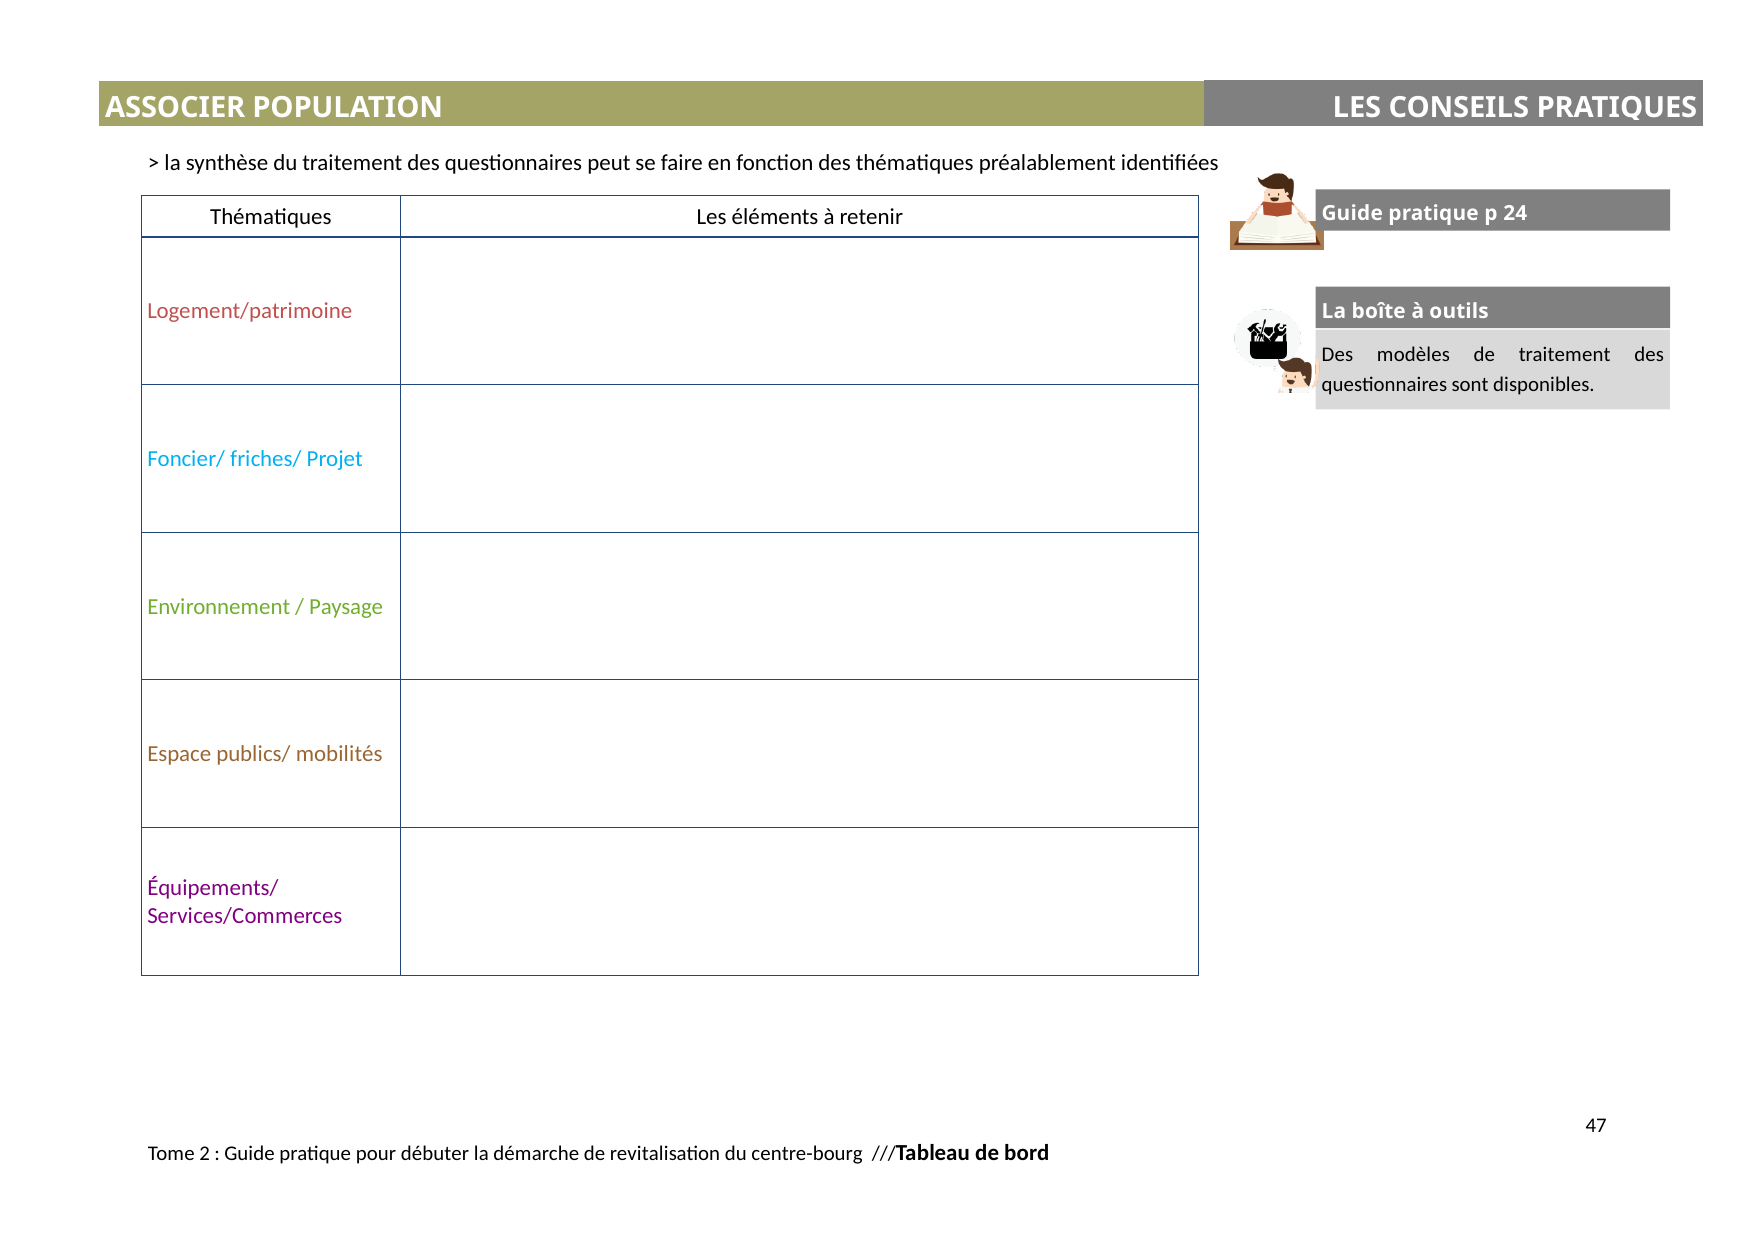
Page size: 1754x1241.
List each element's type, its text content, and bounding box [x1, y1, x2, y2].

table_cell Logement/patrimoine [142, 238, 400, 384]
table_cell Espace publics/ mobilités [142, 680, 400, 827]
table_header Thématiques [142, 196, 400, 236]
table_cell [401, 680, 1198, 827]
table_cell Environnement / Paysage [142, 533, 400, 679]
table_cell Foncier/ friches/ Projet [142, 385, 400, 532]
picture [1230, 156, 1324, 250]
picture [1230, 301, 1322, 393]
table_header Les éléments à retenir [401, 196, 1198, 236]
table_cell [401, 385, 1198, 532]
table_cell Équipements/ Services/Commerces [142, 828, 400, 974]
table_cell [401, 238, 1198, 384]
table_cell [401, 533, 1198, 679]
table_cell [401, 828, 1198, 974]
text > la synthèse du traitement des questionnaires peut se faire en fonction des thématiques préalablement identifiées [148, 148, 1606, 176]
